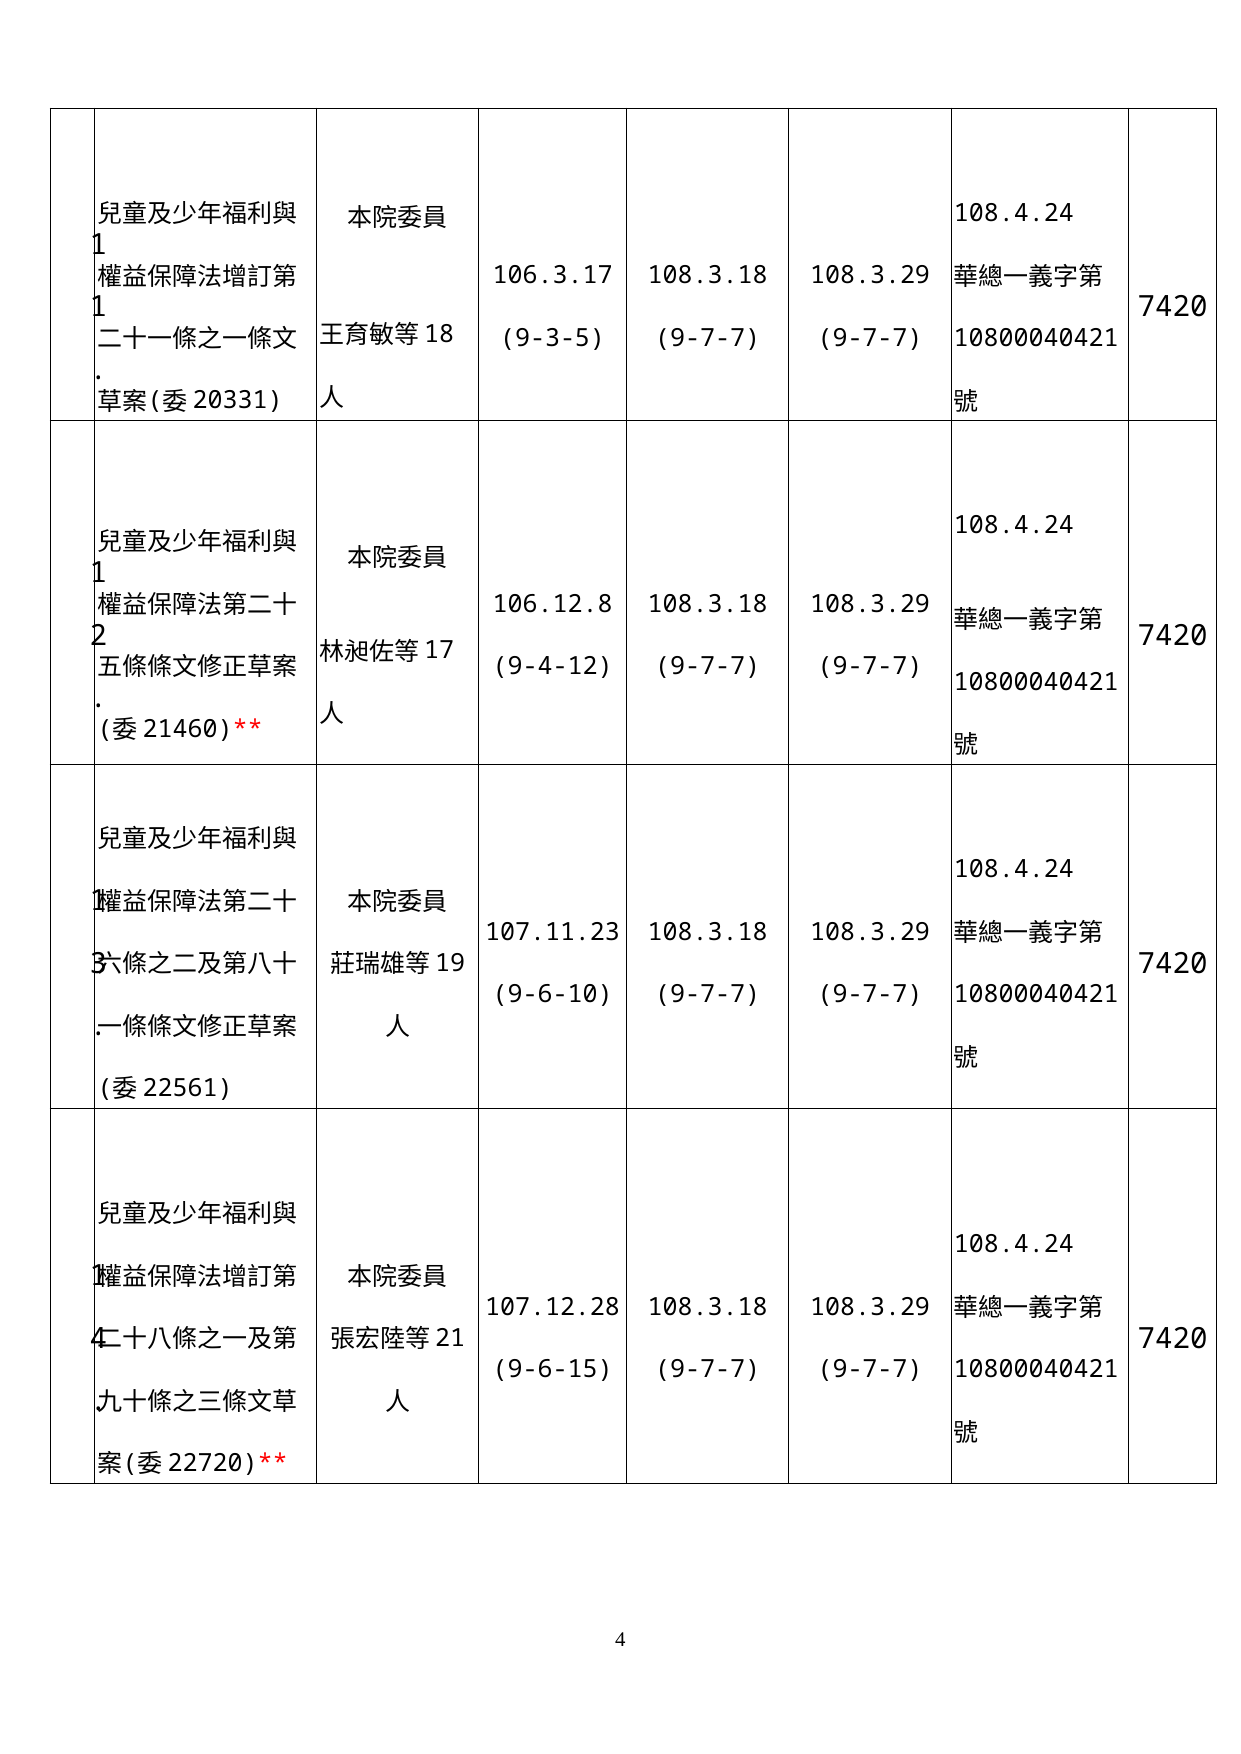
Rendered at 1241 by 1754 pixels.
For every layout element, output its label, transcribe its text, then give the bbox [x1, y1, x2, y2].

table_cell 108.3.29 (9-7-7) [789, 109, 951, 420]
table_cell [51, 109, 94, 420]
table_cell 本院委員 林昶佐等17人 [317, 421, 478, 764]
table_cell 107.11.23 (9-6-10) [479, 765, 626, 1108]
table_cell 7420 [1129, 421, 1216, 764]
table_cell 7420 [1129, 1109, 1216, 1483]
table_cell 本院委員 張宏陸等21人 [317, 1109, 478, 1483]
table_cell 兒童及少年福利與權益保障法增訂第二十八條之一及第九十條之三條文草案(委22720)** [95, 1109, 316, 1483]
table_cell 兒童及少年福利與權益保障法增訂第二十一條之一條文草案(委20331) [95, 109, 316, 420]
table_cell 7420 [1129, 109, 1216, 420]
table_cell 106.12.8 (9-4-12) [479, 421, 626, 764]
table_cell [51, 421, 94, 764]
table_cell 106.3.17 (9-3-5) [479, 109, 626, 420]
table_cell 本院委員 王育敏等18人 [317, 109, 478, 420]
table_cell 108.3.29 (9-7-7) [789, 765, 951, 1108]
table_cell 兒童及少年福利與權益保障法第二十六條之二及第八十一條條文修正草案(委22561) [95, 765, 316, 1108]
table_cell 108.3.18 (9-7-7) [627, 765, 788, 1108]
table_cell 108.3.18 (9-7-7) [627, 421, 788, 764]
table_cell 108.3.29 (9-7-7) [789, 421, 951, 764]
table_cell 107.12.28 (9-6-15) [479, 1109, 626, 1483]
table_cell 108.3.29 (9-7-7) [789, 1109, 951, 1483]
table_cell [51, 765, 94, 1108]
table_cell 108.4.24 華總一義字第10800040421號 [952, 421, 1128, 764]
table_cell 108.3.18 (9-7-7) [627, 1109, 788, 1483]
table_cell 108.4.24 華總一義字第10800040421號 [952, 109, 1128, 420]
table_cell 108.4.24 華總一義字第10800040421號 [952, 765, 1128, 1108]
table_cell 本院委員 莊瑞雄等19人 [317, 765, 478, 1108]
table_cell [51, 1109, 94, 1483]
table_cell 7420 [1129, 765, 1216, 1108]
table_cell 兒童及少年福利與權益保障法第二十五條條文修正草案(委21460)** [95, 421, 316, 764]
table_cell 108.4.24 華總一義字第10800040421號 [952, 1109, 1128, 1483]
table_cell 108.3.18 (9-7-7) [627, 109, 788, 420]
